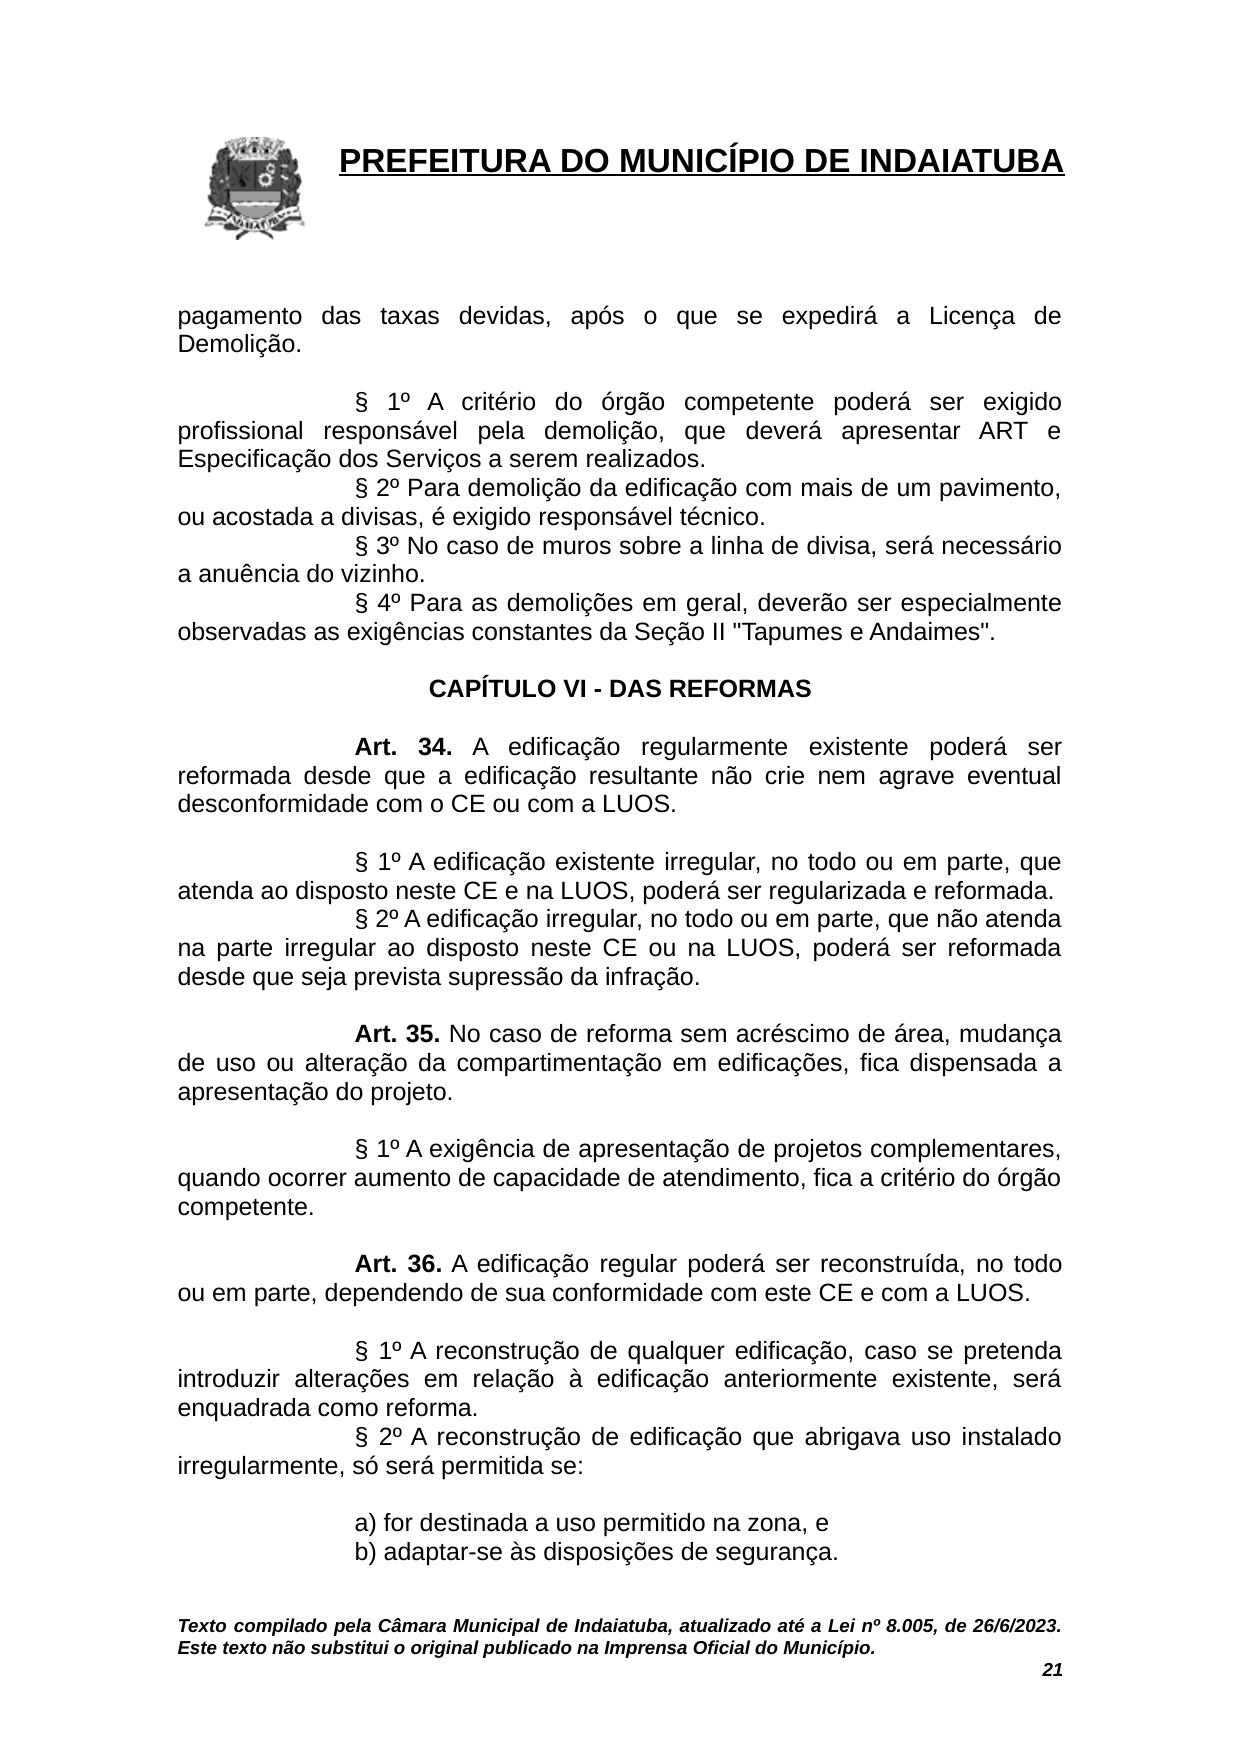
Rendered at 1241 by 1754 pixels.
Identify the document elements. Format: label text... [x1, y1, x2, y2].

text § 1º A critério do órgão competente poderá ser exigido profissional responsável pela demolição, que deverá apresentar ART e Especificação dos Serviços a serem realizados. [177, 387, 1063, 473]
text § 1º A exigência de apresentação de projetos complementares, quando ocorrer aumento de capacidade de atendimento, fica a critério do órgão competente. [177, 1134, 1063, 1221]
text b) adaptar-se às disposições de segurança. [177, 1537, 1063, 1566]
text Art. 34. A edificação regularmente existente poderá ser reformada desde que a edificação resultante não crie nem agrave eventual desconformidade com o CE ou com a LUOS. [177, 732, 1063, 818]
text pagamento das taxas devidas, após o que se expedirá a Licença de Demolição. [177, 301, 1063, 358]
text § 4º Para as demolições em geral, deverão ser especialmente observadas as exigências constantes da Seção II "Tapumes e Andaimes". [177, 588, 1063, 646]
text § 1º A edificação existente irregular, no todo ou em parte, que atenda ao disposto neste CE e na LUOS, poderá ser regularizada e reformada. [177, 847, 1063, 904]
text § 2º A edificação irregular, no todo ou em parte, que não atenda na parte irregular ao disposto neste CE ou na LUOS, poderá ser reformada desde que seja prevista supressão da infração. [177, 904, 1063, 991]
text a) for destinada a uso permitido na zona, e [177, 1508, 1063, 1537]
text § 2º Para demolição da edificação com mais de um pavimento, ou acostada a divisas, é exigido responsável técnico. [177, 473, 1063, 531]
text Art. 35. No caso de reforma sem acréscimo de área, mudança de uso ou alteração da compartimentação em edificações, fica dispensada a apresentação do projeto. [177, 1019, 1063, 1106]
text CAPÍTULO VI - DAS REFORMAS [177, 674, 1063, 703]
text § 2º A reconstrução de edificação que abrigava uso instalado irregularmente, só será permitida se: [177, 1422, 1063, 1479]
text § 1º A reconstrução de qualquer edificação, caso se pretenda introduzir alterações em relação à edificação anteriormente existente, será enquadrada como reforma. [177, 1336, 1063, 1422]
text Art. 36. A edificação regular poderá ser reconstruída, no todo ou em parte, dependendo de sua conformidade com este CE e com a LUOS. [177, 1249, 1063, 1307]
text § 3º No caso de muros sobre a linha de divisa, será necessário a anuência do vizinho. [177, 531, 1063, 588]
